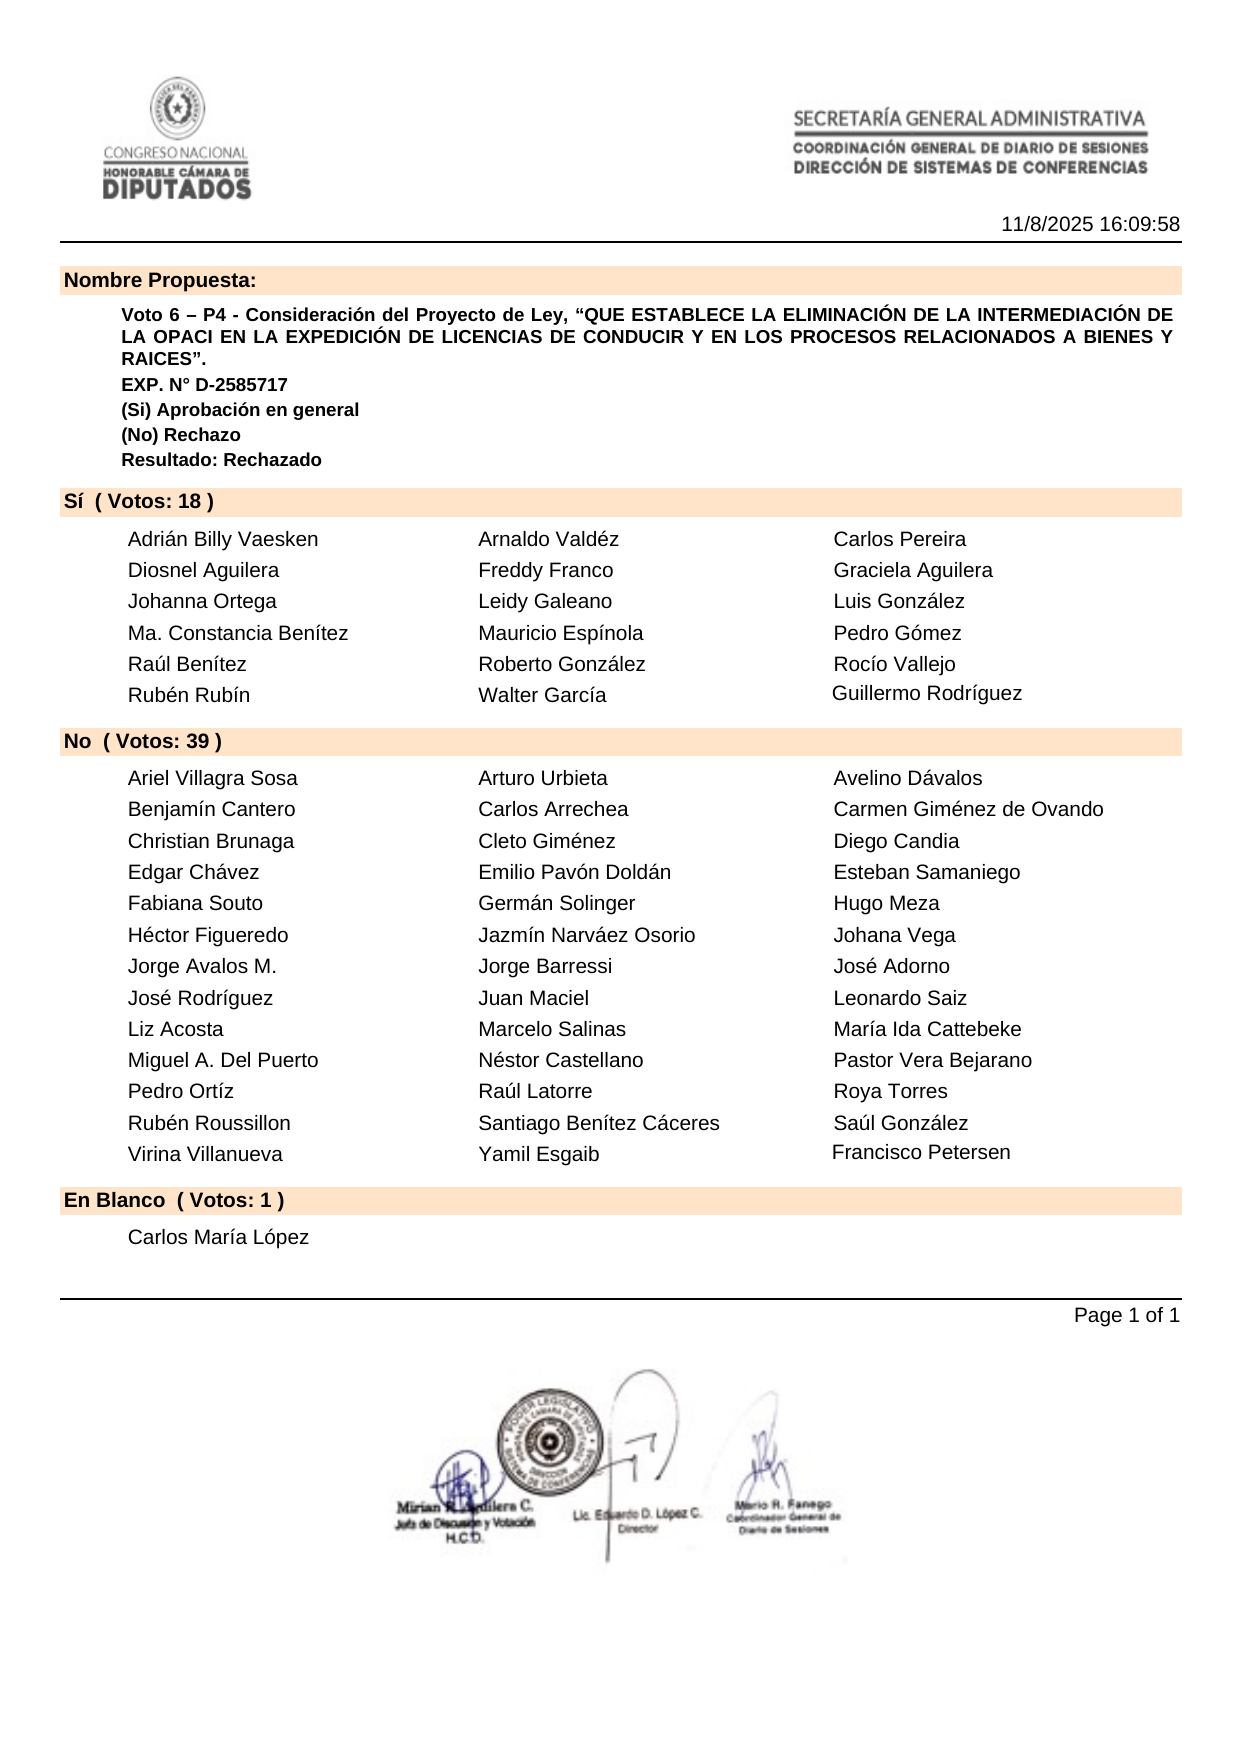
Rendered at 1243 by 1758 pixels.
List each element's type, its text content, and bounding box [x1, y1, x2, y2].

table_header 11/8/2025 16:09:58 [648, 207, 1182, 241]
table_cell [60, 1302, 825, 1336]
table_cell [1182, 728, 1189, 756]
table_cell Rubén Roussillon [125, 1110, 461, 1138]
table_header [1182, 207, 1189, 241]
table_cell Edgar Chávez [125, 859, 461, 887]
table_cell Pedro Ortíz [125, 1078, 461, 1107]
table_cell [1182, 1141, 1189, 1169]
table_cell [60, 525, 124, 728]
table_cell Cleto Giménez [475, 828, 814, 856]
table_cell Pedro Gómez [830, 619, 1167, 648]
table_cell Mauricio Espínola [475, 619, 814, 648]
table_cell Voto 6 – P4 - Consideración del Proyecto de Ley, “QUE ESTABLECE LA ELIMINACIÓN DE LA INTERMEDIACIÓN DE LA OPACI EN LA EXPEDICIÓN DE LICENCIAS DE CONDUCIR Y EN LOS PROCESOS RELACIONADOS A BIENES Y RAICES”. EXP. N° D-2585717 (Si) Aprobación en general (No) Rechazo Resultado: Rechazado [118, 301, 1176, 471]
table_cell [1182, 588, 1189, 616]
table_cell Liz Acosta [125, 1016, 461, 1044]
table_cell Yamil Esgaib [475, 1141, 814, 1169]
table_cell Jazmín Narváez Osorio [475, 921, 814, 950]
table_cell Jorge Avalos M. [125, 953, 461, 981]
table_cell Diego Candia [830, 828, 1167, 856]
table_cell Leidy Galeano [475, 588, 814, 616]
table_cell José Adorno [830, 953, 1167, 981]
table_cell Miguel A. Del Puerto [125, 1047, 461, 1075]
table_cell Walter García [475, 682, 814, 711]
table_cell [475, 711, 814, 728]
table_cell [1182, 525, 1189, 554]
table_cell [1182, 756, 1189, 765]
table_cell [60, 1224, 124, 1298]
table_cell Benjamín Cantero [125, 796, 461, 824]
table_cell [125, 1269, 461, 1298]
table_cell [814, 1269, 830, 1298]
table_cell Christian Brunaga [125, 828, 461, 856]
table_cell Nombre Propuesta: [60, 266, 1182, 295]
table_cell Rocío Vallejo [830, 651, 1167, 679]
table_cell Santiago Benítez Cáceres [475, 1110, 814, 1138]
table_cell [814, 765, 830, 1187]
table_cell En Blanco ( Votos: 1 ) [60, 1187, 1182, 1215]
table_cell [1182, 1252, 1189, 1269]
table_cell Page 1 of 1 [825, 1302, 1182, 1336]
table_cell Pastor Vera Bejarano [830, 1047, 1167, 1075]
table_cell Jorge Barressi [475, 953, 814, 981]
table_cell Néstor Castellano [475, 1047, 814, 1075]
table_cell Roberto González [475, 651, 814, 679]
table_cell [1182, 517, 1189, 525]
table_cell Fabiana Souto [125, 890, 461, 919]
table_cell [461, 765, 475, 1187]
table_cell Roya Torres [830, 1078, 1167, 1107]
table_cell Carlos Arrechea [475, 796, 814, 824]
table_cell [1182, 1047, 1189, 1075]
table_cell [1182, 890, 1189, 919]
table_cell No ( Votos: 39 ) [60, 728, 1182, 756]
table_cell [1182, 765, 1189, 793]
table_cell Diosnel Aguilera [125, 557, 461, 585]
table_cell Carlos Pereira [830, 525, 1167, 554]
table_cell Avelino Dávalos [830, 765, 1167, 793]
table_cell Raúl Latorre [475, 1078, 814, 1107]
table_cell [1167, 1269, 1182, 1298]
table_cell [125, 1252, 461, 1269]
table_cell Emilio Pavón Doldán [475, 859, 814, 887]
table_cell Héctor Figueredo [125, 921, 461, 950]
table_cell Ariel Villagra Sosa [125, 765, 461, 793]
table_cell [1182, 859, 1189, 887]
table_cell [1182, 295, 1189, 301]
table_cell [118, 471, 1176, 488]
table_cell Carlos María López [125, 1224, 461, 1252]
table_cell [1182, 488, 1189, 517]
table_cell [60, 295, 1182, 301]
table_cell [1182, 1078, 1189, 1107]
table_cell Leonardo Saiz [830, 984, 1167, 1013]
table_cell Hugo Meza [830, 890, 1167, 919]
table_cell [1176, 301, 1189, 488]
table_cell [1182, 619, 1189, 648]
table_cell [1182, 1269, 1189, 1298]
table_cell [1182, 1016, 1189, 1044]
table_cell Raúl Benítez [125, 651, 461, 679]
table_cell Graciela Aguilera [830, 557, 1167, 585]
table_cell [60, 765, 124, 1187]
table_cell Esteban Samaniego [830, 859, 1167, 887]
table_cell Adrián Billy Vaesken [125, 525, 461, 554]
table_cell [1182, 1187, 1189, 1215]
table_cell María Ida Cattebeke [830, 1016, 1167, 1044]
table_cell [1167, 765, 1182, 1187]
table_cell [1182, 984, 1189, 1013]
table_cell Johanna Ortega [125, 588, 461, 616]
table_cell Marcelo Salinas [475, 1016, 814, 1044]
table_cell [60, 517, 1182, 525]
table_cell [475, 1170, 814, 1187]
table_cell José Rodríguez [125, 984, 461, 1013]
table_cell [1182, 1110, 1189, 1138]
table_cell Saúl González [830, 1110, 1167, 1138]
table_cell [1182, 953, 1189, 981]
table_cell Ma. Constancia Benítez [125, 619, 461, 648]
table_cell [1182, 682, 1189, 711]
table_cell [125, 1170, 461, 1187]
table_cell [461, 525, 475, 728]
table_cell [1182, 651, 1189, 679]
table_cell Johana Vega [830, 921, 1167, 950]
table_header [60, 207, 648, 241]
table_cell Carmen Giménez de Ovando [830, 796, 1167, 824]
table_cell Guillermo Rodríguez [830, 679, 1167, 728]
table_cell [60, 756, 1182, 765]
table_cell Sí ( Votos: 18 ) [60, 488, 1182, 517]
table_cell [830, 1269, 1167, 1298]
table_cell [1182, 828, 1189, 856]
table_cell Arturo Urbieta [475, 765, 814, 793]
table_cell [60, 1215, 1182, 1224]
table_cell Germán Solinger [475, 890, 814, 919]
table_cell [1182, 711, 1189, 728]
table_cell [475, 1269, 814, 1298]
table_cell [1182, 1170, 1189, 1187]
table_cell [125, 711, 461, 728]
table_cell [461, 1269, 475, 1298]
table_cell [60, 301, 118, 488]
table_cell [814, 525, 830, 728]
table_cell [1182, 921, 1189, 950]
table_cell [1182, 266, 1189, 295]
table_cell [1182, 1224, 1189, 1252]
table_cell Juan Maciel [475, 984, 814, 1013]
table_cell Rubén Rubín [125, 682, 461, 711]
table_cell [1182, 245, 1189, 266]
table_cell Luis González [830, 588, 1167, 616]
table_cell [1182, 1215, 1189, 1224]
table_cell [1182, 557, 1189, 585]
table_cell [60, 245, 1182, 266]
table_cell [1182, 796, 1189, 824]
table_cell Arnaldo Valdéz [475, 525, 814, 554]
table_cell [1182, 1302, 1189, 1336]
table_cell [1167, 525, 1182, 728]
table_cell Francisco Petersen [830, 1138, 1167, 1187]
table_cell [461, 1224, 1182, 1269]
table_cell Freddy Franco [475, 557, 814, 585]
table_cell Virina Villanueva [125, 1141, 461, 1169]
